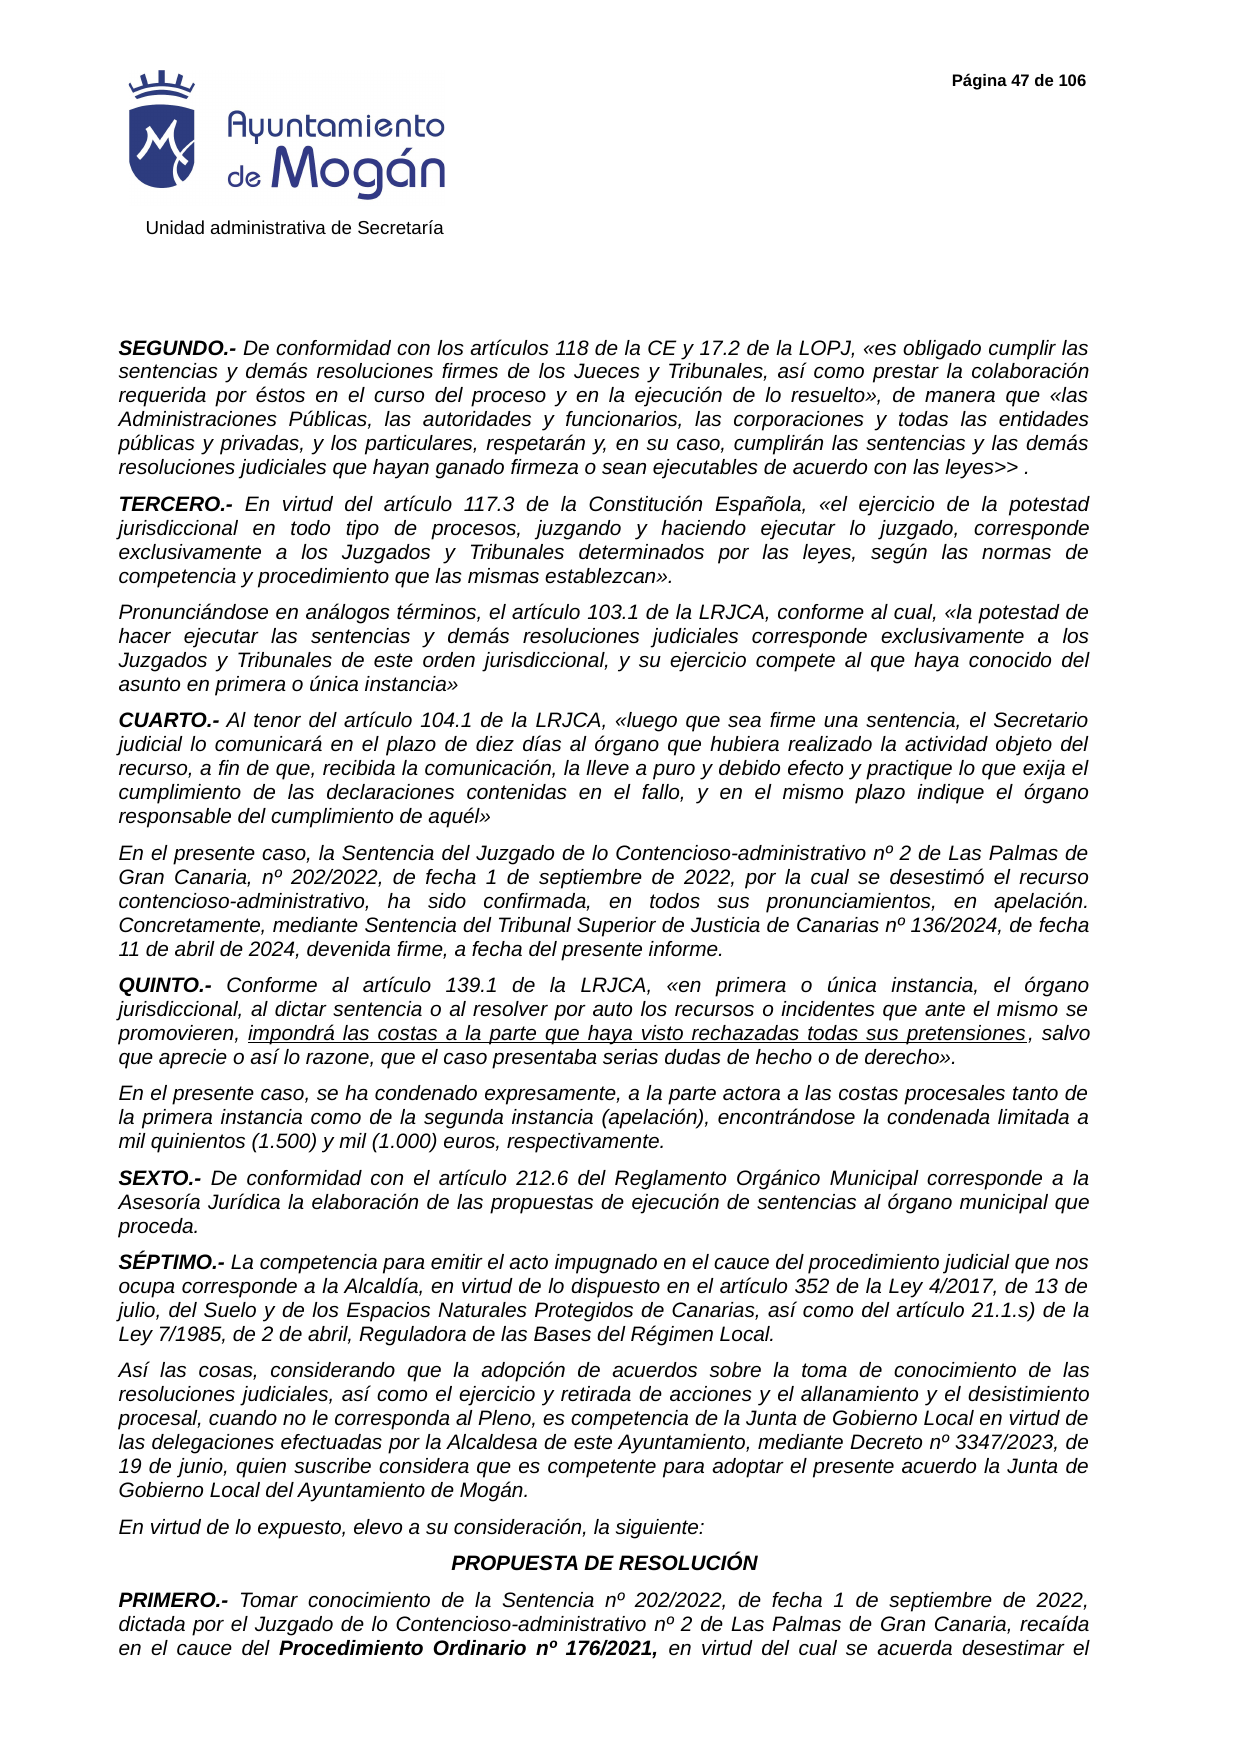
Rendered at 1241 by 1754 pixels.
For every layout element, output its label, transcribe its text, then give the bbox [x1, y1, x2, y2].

text PROPUESTA DE RESOLUCIÓN [118, 1551, 1092, 1575]
text En el presente caso, se ha condenado expresamente, a la parte actora a las costas procesales tanto de la primera instancia como de la segunda instancia (apelación), encontrándose la condenada limitada a mil quinientos (1.500) y mil (1.000) euros, respectivamente. [118, 1081, 1092, 1153]
text En el presente caso, la Sentencia del Juzgado de lo Contencioso-administrativo nº 2 de Las Palmas de Gran Canaria, nº 202/2022, de fecha 1 de septiembre de 2022, por la cual se desestimó el recurso contencioso-administrativo, ha sido confirmada, en todos sus pronunciamientos, en apelación. Concretamente, mediante Sentencia del Tribunal Superior de Justicia de Canarias nº 136/2024, de fecha 11 de abril de 2024, devenida firme, a fecha del presente informe. [118, 841, 1092, 960]
text TERCERO.- En virtud del artículo 117.3 de la Constitución Española, «el ejercicio de la potestad jurisdiccional en todo tipo de procesos, juzgando y haciendo ejecutar lo juzgado, corresponde exclusivamente a los Juzgados y Tribunales determinados por las leyes, según las normas de competencia y procedimiento que las mismas establezcan». [118, 492, 1092, 587]
text SÉPTIMO.- La competencia para emitir el acto impugnado en el cauce del procedimiento judicial que nos ocupa corresponde a la Alcaldía, en virtud de lo dispuesto en el artículo 352 de la Ley 4/2017, de 13 de julio, del Suelo y de los Espacios Naturales Protegidos de Canarias, así como del artículo 21.1.s) de la Ley 7/1985, de 2 de abril, Reguladora de las Bases del Régimen Local. [118, 1250, 1092, 1346]
picture [128, 70, 445, 206]
text SEXTO.- De conformidad con el artículo 212.6 del Reglamento Orgánico Municipal corresponde a la Asesoría Jurídica la elaboración de las propuestas de ejecución de sentencias al órgano municipal que proceda. [118, 1166, 1092, 1237]
text En virtud de lo expuesto, elevo a su consideración, la siguiente: [118, 1514, 1092, 1538]
text Pronunciándose en análogos términos, el artículo 103.1 de la LRJCA, conforme al cual, «la potestad de hacer ejecutar las sentencias y demás resoluciones judiciales corresponde exclusivamente a los Juzgados y Tribunales de este orden jurisdiccional, y su ejercicio compete al que haya conocido del asunto en primera o única instancia» [118, 600, 1092, 696]
text PRIMERO.- Tomar conocimiento de la Sentencia nº 202/2022, de fecha 1 de septiembre de 2022, dictada por el Juzgado de lo Contencioso-administrativo nº 2 de Las Palmas de Gran Canaria, recaída en el cauce del Procedimiento Ordinario nº 176/2021, en virtud del cual se acuerda desestimar el [118, 1587, 1092, 1659]
text SEGUNDO.- De conformidad con los artículos 118 de la CE y 17.2 de la LOPJ, «es obligado cumplir las sentencias y demás resoluciones firmes de los Jueces y Tribunales, así como prestar la colaboración requerida por éstos en el curso del proceso y en la ejecución de lo resuelto», de manera que «las Administraciones Públicas, las autoridades y funcionarios, las corporaciones y todas las entidades públicas y privadas, y los particulares, respetarán y, en su caso, cumplirán las sentencias y las demás resoluciones judiciales que hayan ganado firmeza o sean ejecutables de acuerdo con las leyes>> . [118, 335, 1092, 479]
text QUINTO.- Conforme al artículo 139.1 de la LRJCA, «en primera o única instancia, el órgano jurisdiccional, al dictar sentencia o al resolver por auto los recursos o incidentes que ante el mismo se promovieren, impondrá las costas a la parte que haya visto rechazadas todas sus pretensiones, salvo que aprecie o así lo razone, que el caso presentaba serias dudas de hecho o de derecho». [118, 973, 1092, 1069]
text Así las cosas, considerando que la adopción de acuerdos sobre la toma de conocimiento de las resoluciones judiciales, así como el ejercicio y retirada de acciones y el allanamiento y el desistimiento procesal, cuando no le corresponda al Pleno, es competencia de la Junta de Gobierno Local en virtud de las delegaciones efectuadas por la Alcaldesa de este Ayuntamiento, mediante Decreto nº 3347/2023, de 19 de junio, quien suscribe considera que es competente para adoptar el presente acuerdo la Junta de Gobierno Local del Ayuntamiento de Mogán. [118, 1358, 1092, 1502]
text CUARTO.- Al tenor del artículo 104.1 de la LRJCA, «luego que sea firme una sentencia, el Secretario judicial lo comunicará en el plazo de diez días al órgano que hubiera realizado la actividad objeto del recurso, a fin de que, recibida la comunicación, la lleve a puro y debido efecto y practique lo que exija el cumplimiento de las declaraciones contenidas en el fallo, y en el mismo plazo indique el órgano responsable del cumplimiento de aquél» [118, 708, 1092, 828]
